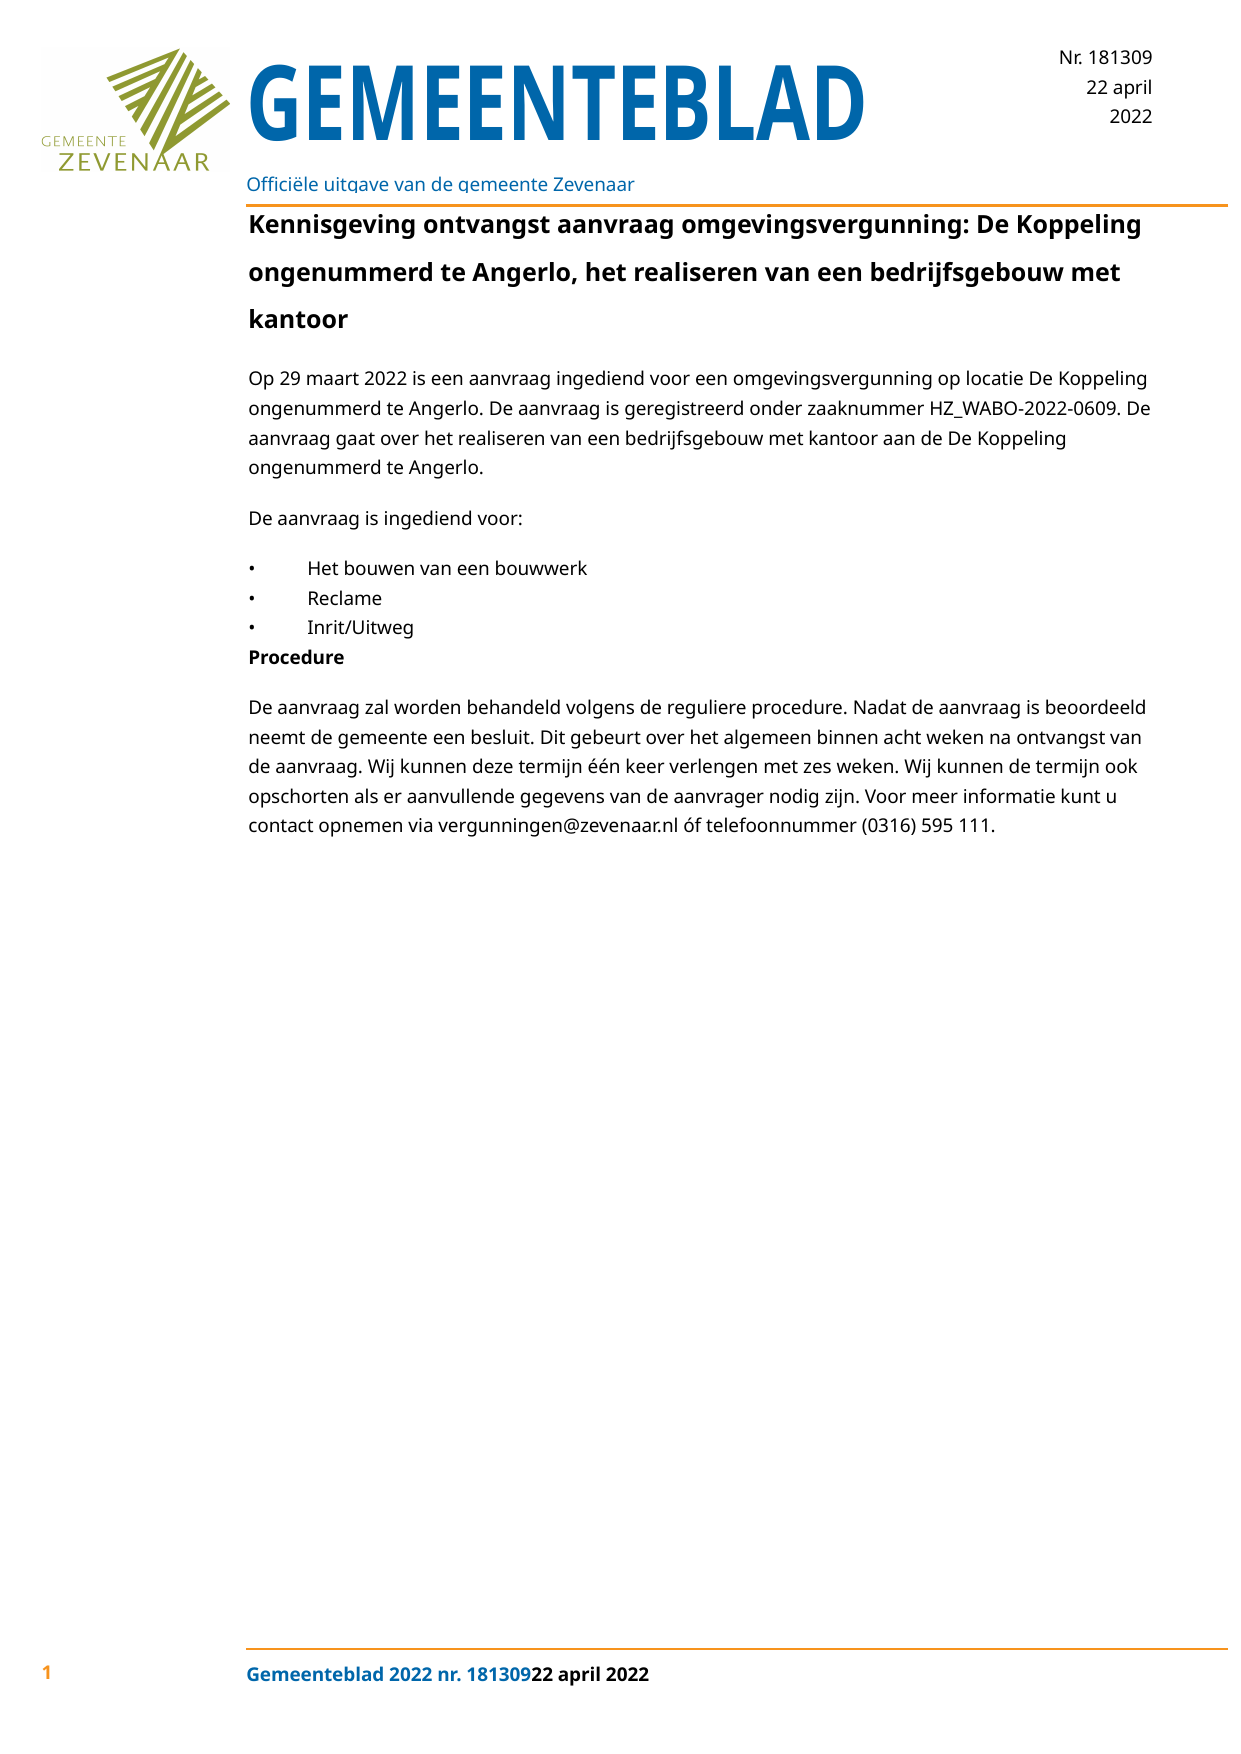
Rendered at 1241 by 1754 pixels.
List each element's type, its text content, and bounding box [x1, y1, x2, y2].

list Reclame [248, 585, 1152, 610]
picture [41, 47, 231, 172]
text Kennisgeving ontvangst aanvraag omgevingsvergunning: De Koppeling ongenummerd te Angerlo, het realiseren van een bedrijfsgebouw met kantoor [248, 207, 1152, 336]
text De aanvraag zal worden behandeld volgens de reguliere procedure. Nadat de aanvraag is beoordeeld neemt de gemeente een besluit. Dit gebeurt over het algemeen binnen acht weken na ontvangst van de aanvraag. Wij kunnen deze termijn één keer verlengen met zes weken. Wij kunnen de termijn ook opschorten als er aanvullende gegevens van de aanvrager nodig zijn. Voor meer informatie kunt u contact opnemen via vergunningen@zevenaar.nl óf telefoonnummer (0316) 595 111. [248, 694, 1152, 838]
list Het bouwen van een bouwwerk [248, 555, 1152, 581]
text De aanvraag is ingediend voor: [248, 505, 1152, 530]
list Inrit/Uitweg [248, 614, 1152, 640]
text Op 29 maart 2022 is een aanvraag ingediend voor een omgevingsvergunning op locatie De Koppeling ongenummerd te Angerlo. De aanvraag is geregistreerd onder zaaknummer HZ_WABO-2022-0609. De aanvraag gaat over het realiseren van een bedrijfsgebouw met kantoor aan de De Koppeling ongenummerd te Angerlo. [248, 366, 1152, 480]
text Procedure [248, 644, 1152, 669]
